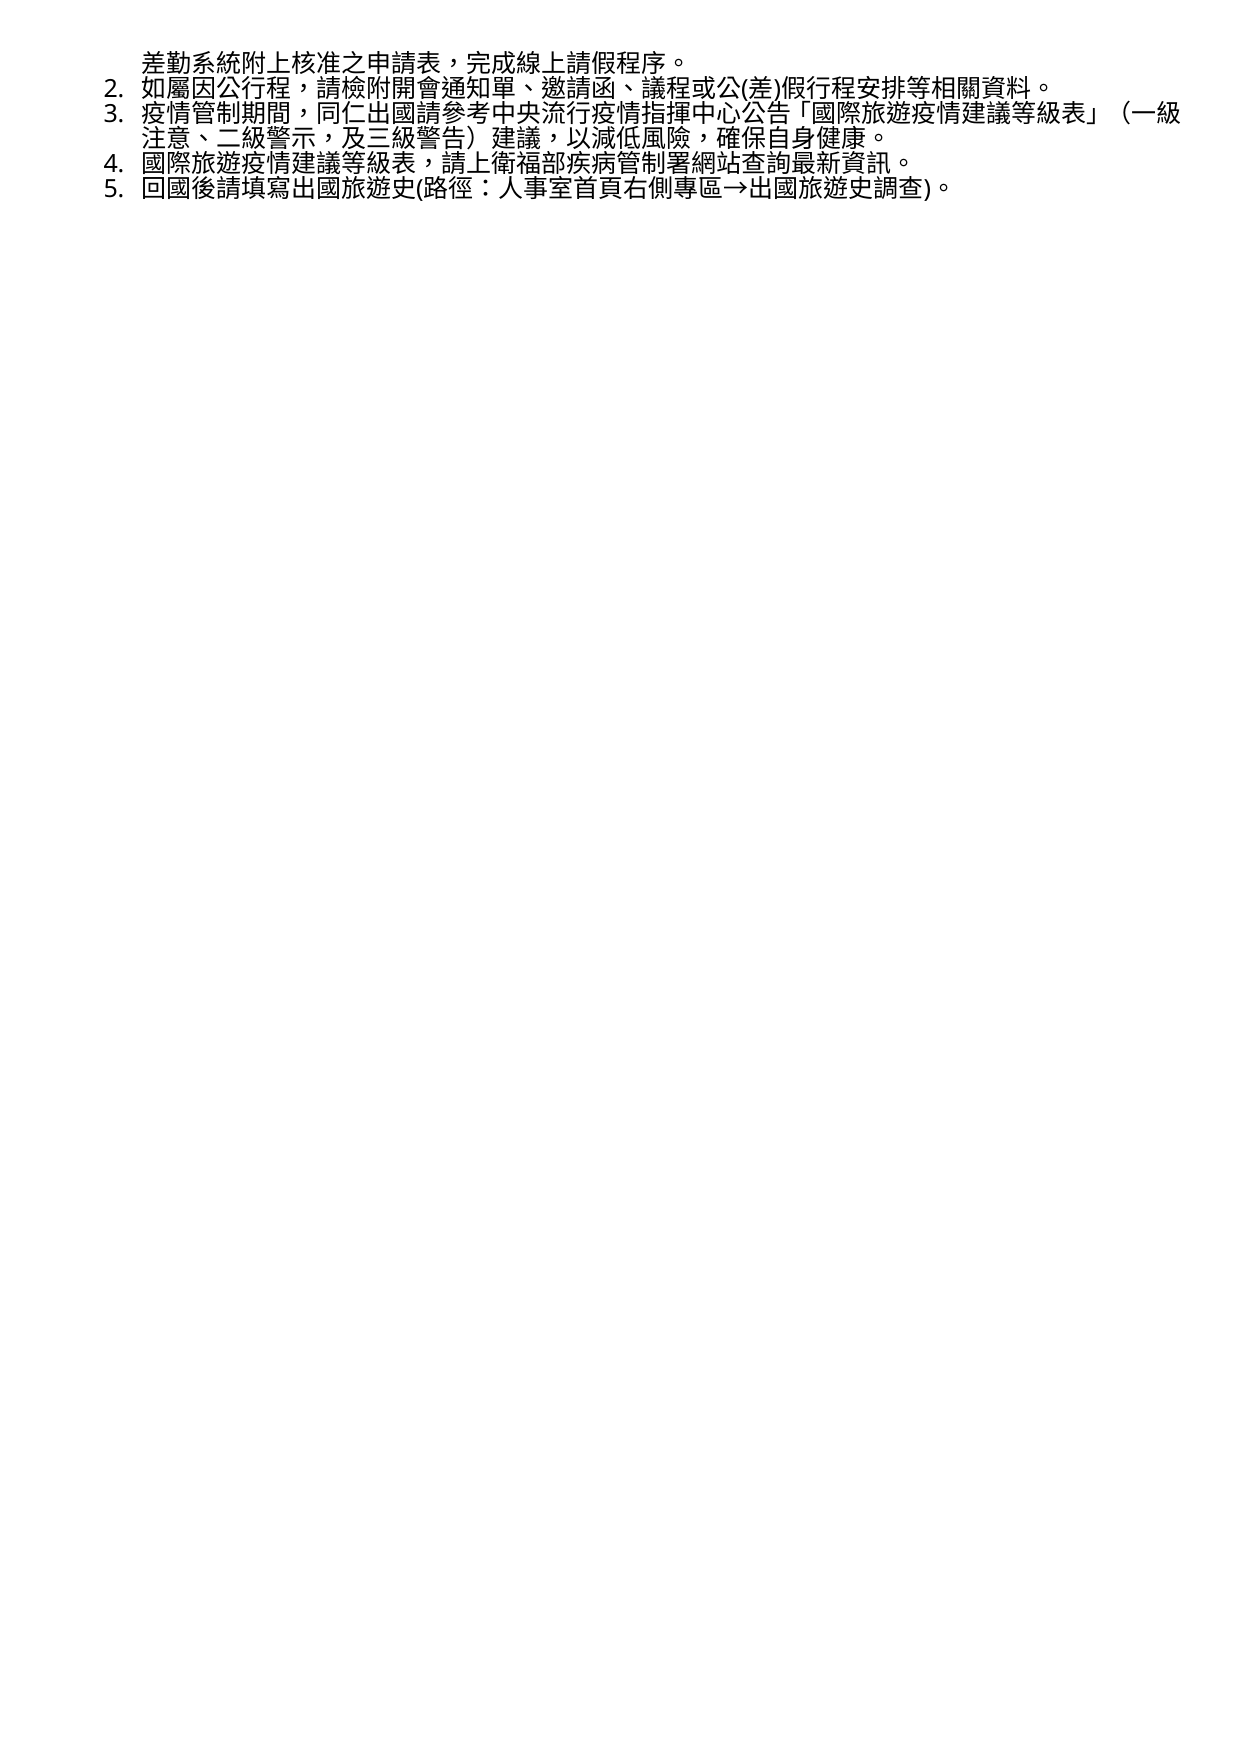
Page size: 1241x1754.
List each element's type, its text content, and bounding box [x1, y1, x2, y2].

list 回國後請填寫出國旅遊史(路徑：人事室首頁右側專區→出國旅遊史調查)。 [103, 177, 1181, 202]
list 疫情管制期間，同仁出國請參考中央流行疫情指揮中心公告「國際旅遊疫情建議等級表」（一級注意、二級警示，及三級警告）建議，以減低風險，確保自身健康。 [103, 102, 1181, 152]
list 差勤系統附上核准之申請表，完成線上請假程序。 [103, 52, 1181, 77]
list 國際旅遊疫情建議等級表，請上衛福部疾病管制署網站查詢最新資訊。 [103, 152, 1181, 177]
list 如屬因公行程，請檢附開會通知單、邀請函、議程或公(差)假行程安排等相關資料。 [103, 77, 1181, 102]
